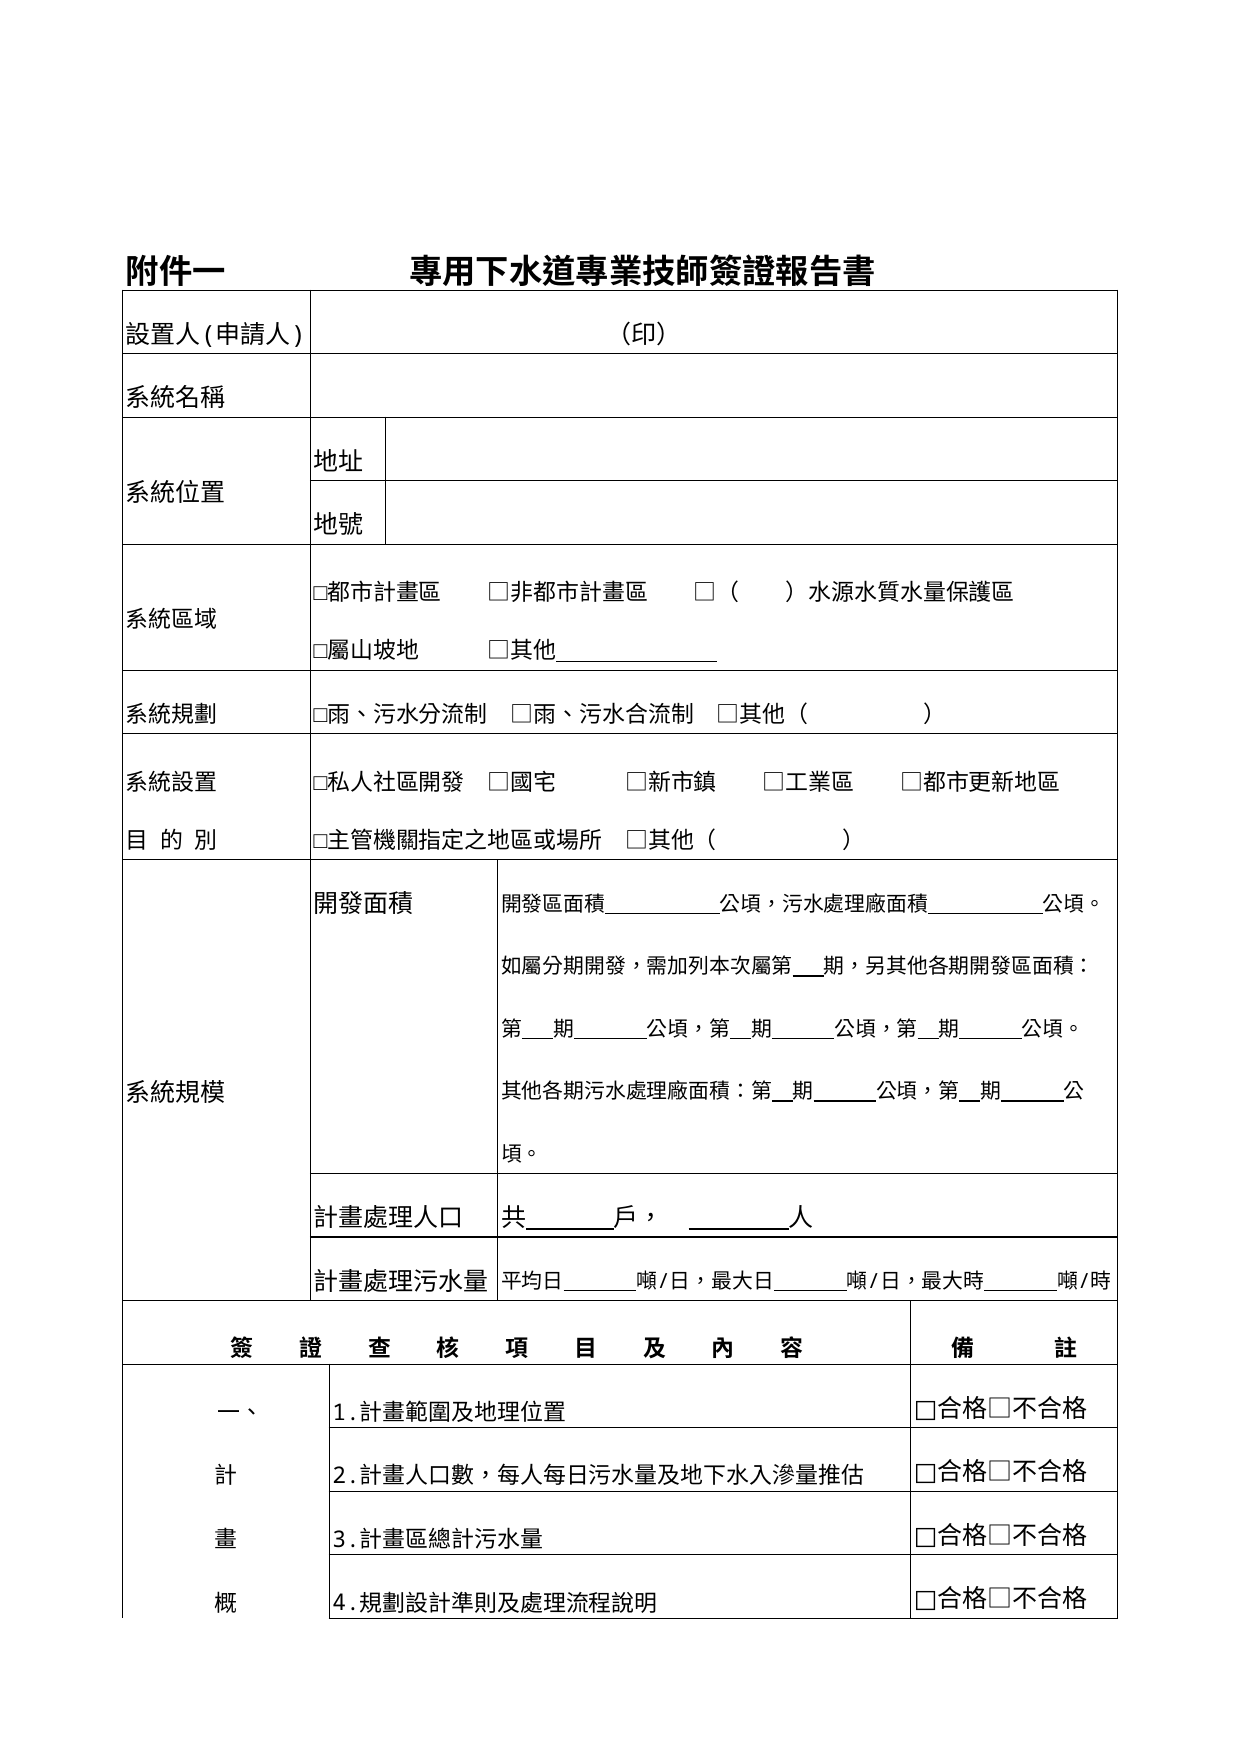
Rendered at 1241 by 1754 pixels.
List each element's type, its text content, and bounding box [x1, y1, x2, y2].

table_cell 計畫處理污水量 [311, 1238, 497, 1300]
table_cell □合格□不合格 [911, 1555, 1117, 1618]
table_cell □都市計畫區 □非都市計畫區 □（ ）水源水質水量保護區 □屬山坡地 □其他 [311, 545, 1117, 670]
table_cell 共 戶， 人 [498, 1174, 1117, 1236]
table_cell 2.計畫人口數，每人每日污水量及地下水入滲量推估 [330, 1428, 910, 1491]
table_cell （印） [311, 291, 1117, 353]
table_cell 地號 [311, 481, 385, 544]
table_cell 平均日 噸/日，最大日 噸/日，最大時 噸/時 [498, 1238, 1117, 1300]
table_cell □合格□不合格 [911, 1365, 1117, 1427]
table_cell 開發區面積 公頃，污水處理廠面積 公頃。 如屬分期開發，需加列本次屬第 期，另其他各期開發區面積： 第 期 公頃，第 期 公頃，第 期 公頃。 其他各期污水處理廠面積：第 期 公頃，第 期 公頃。 [498, 860, 1117, 1173]
table_cell □合格□不合格 [911, 1428, 1117, 1491]
table_cell 計畫處理人口 [311, 1174, 497, 1236]
table_cell 1.計畫範圍及地理位置 [330, 1365, 910, 1427]
table_cell 設置人(申請人) [123, 291, 310, 353]
table_cell 地址 [311, 418, 385, 480]
table_cell 系統名稱 [123, 354, 310, 417]
table_cell [386, 481, 1117, 544]
table_cell 簽 證 查 核 項 目 及 內 容 [123, 1301, 910, 1363]
table_cell 一、 [123, 1365, 329, 1427]
table_cell 系統區域 [123, 545, 310, 670]
table_cell 系統規模 [123, 860, 310, 1300]
table_header 附件一 專用下水道專業技師簽證報告書 [123, 227, 1117, 289]
table_cell [386, 418, 1117, 480]
table_cell 3.計畫區總計污水量 [330, 1492, 910, 1554]
table_cell 計 [123, 1427, 329, 1491]
table_cell 開發面積 [311, 860, 497, 1173]
table_cell □私人社區開發 □國宅 □新市鎮 □工業區 □都市更新地區 □主管機關指定之地區或場所 □其他（ ） [311, 734, 1117, 859]
table_cell 概 [123, 1554, 329, 1618]
table_cell 4.規劃設計準則及處理流程說明 [330, 1555, 910, 1618]
table_cell 系統位置 [123, 418, 310, 544]
table_cell 備 註 [911, 1301, 1117, 1363]
table_cell 系統規劃 [123, 671, 310, 733]
table_cell 系統設置 目 的 別 [123, 734, 310, 859]
table_cell □合格□不合格 [911, 1492, 1117, 1554]
table_cell 畫 [123, 1491, 329, 1554]
table_cell [311, 354, 1117, 417]
table_cell □雨、污水分流制 □雨、污水合流制 □其他（ ） [311, 671, 1117, 733]
